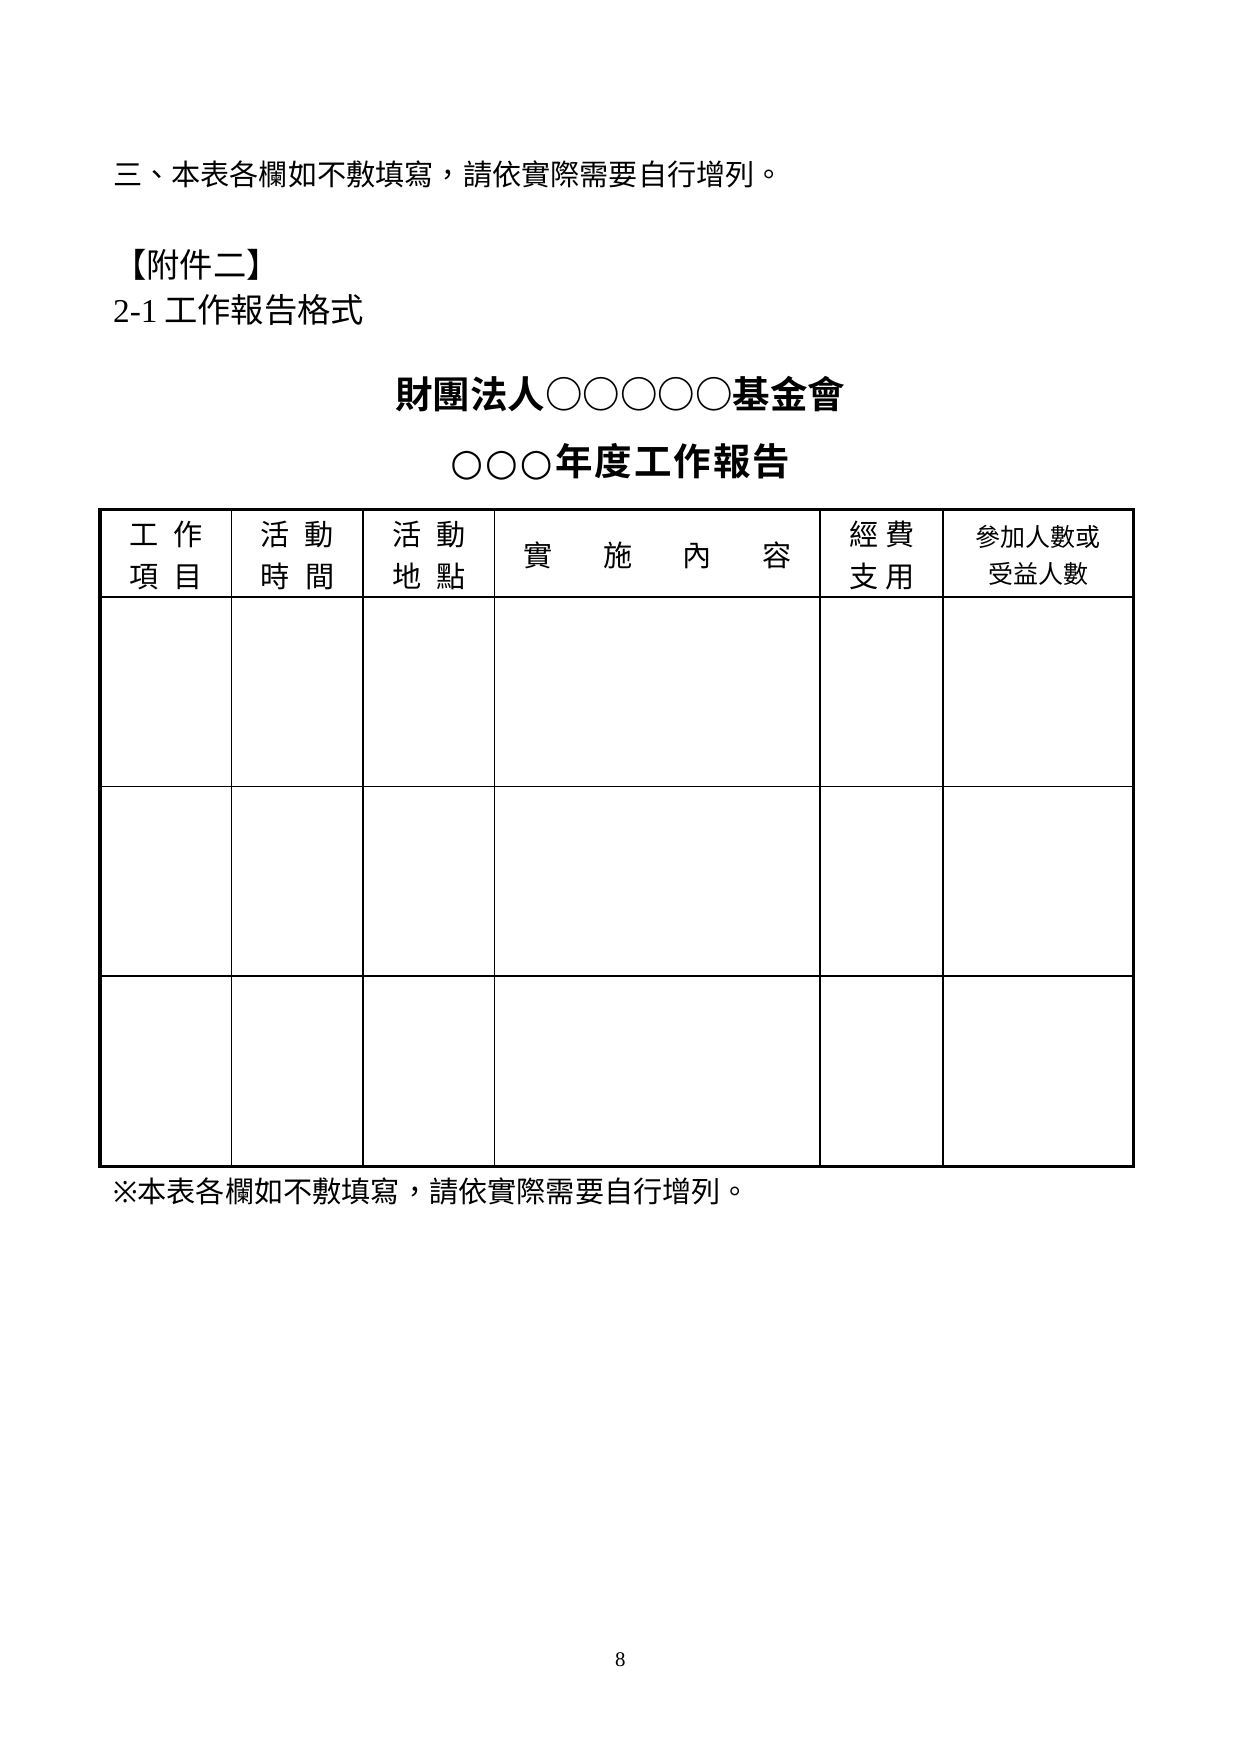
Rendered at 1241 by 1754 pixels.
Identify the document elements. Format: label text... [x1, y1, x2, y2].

table_cell [102, 787, 231, 975]
text ○○○年度工作報告 [113, 442, 1127, 483]
table_cell [364, 598, 494, 786]
table_cell [102, 977, 231, 1165]
table_cell [944, 977, 1132, 1165]
text 【附件二】 [113, 239, 1127, 287]
table_header 活動 時間 [232, 511, 362, 596]
table_cell [102, 598, 231, 786]
table_cell [232, 977, 362, 1165]
table_header 實施內容 [495, 511, 819, 596]
table_cell [495, 787, 819, 975]
table_header 工作 項目 [102, 511, 231, 596]
table_header 參加人數或受益人數 [944, 511, 1132, 596]
table_cell [364, 977, 494, 1165]
table_cell [364, 787, 494, 975]
table_cell [944, 787, 1132, 975]
table_header 活動 地點 [364, 511, 494, 596]
table_cell [232, 787, 362, 975]
table_header 經費 支用 [821, 511, 942, 596]
text 2-1工作報告格式 [113, 287, 1127, 331]
text ※本表各欄如不敷填寫，請依實際需要自行增列。 [113, 1168, 1127, 1212]
table_cell [232, 598, 362, 786]
table_cell [495, 598, 819, 786]
table_cell [821, 598, 942, 786]
text 三、本表各欄如不敷填寫，請依實際需要自行增列。 [113, 150, 1127, 194]
table_cell [821, 977, 942, 1165]
table_cell [495, 977, 819, 1165]
text 財團法人○○○○○基金會 [113, 375, 1127, 417]
table_cell [821, 787, 942, 975]
table_cell [944, 598, 1132, 786]
